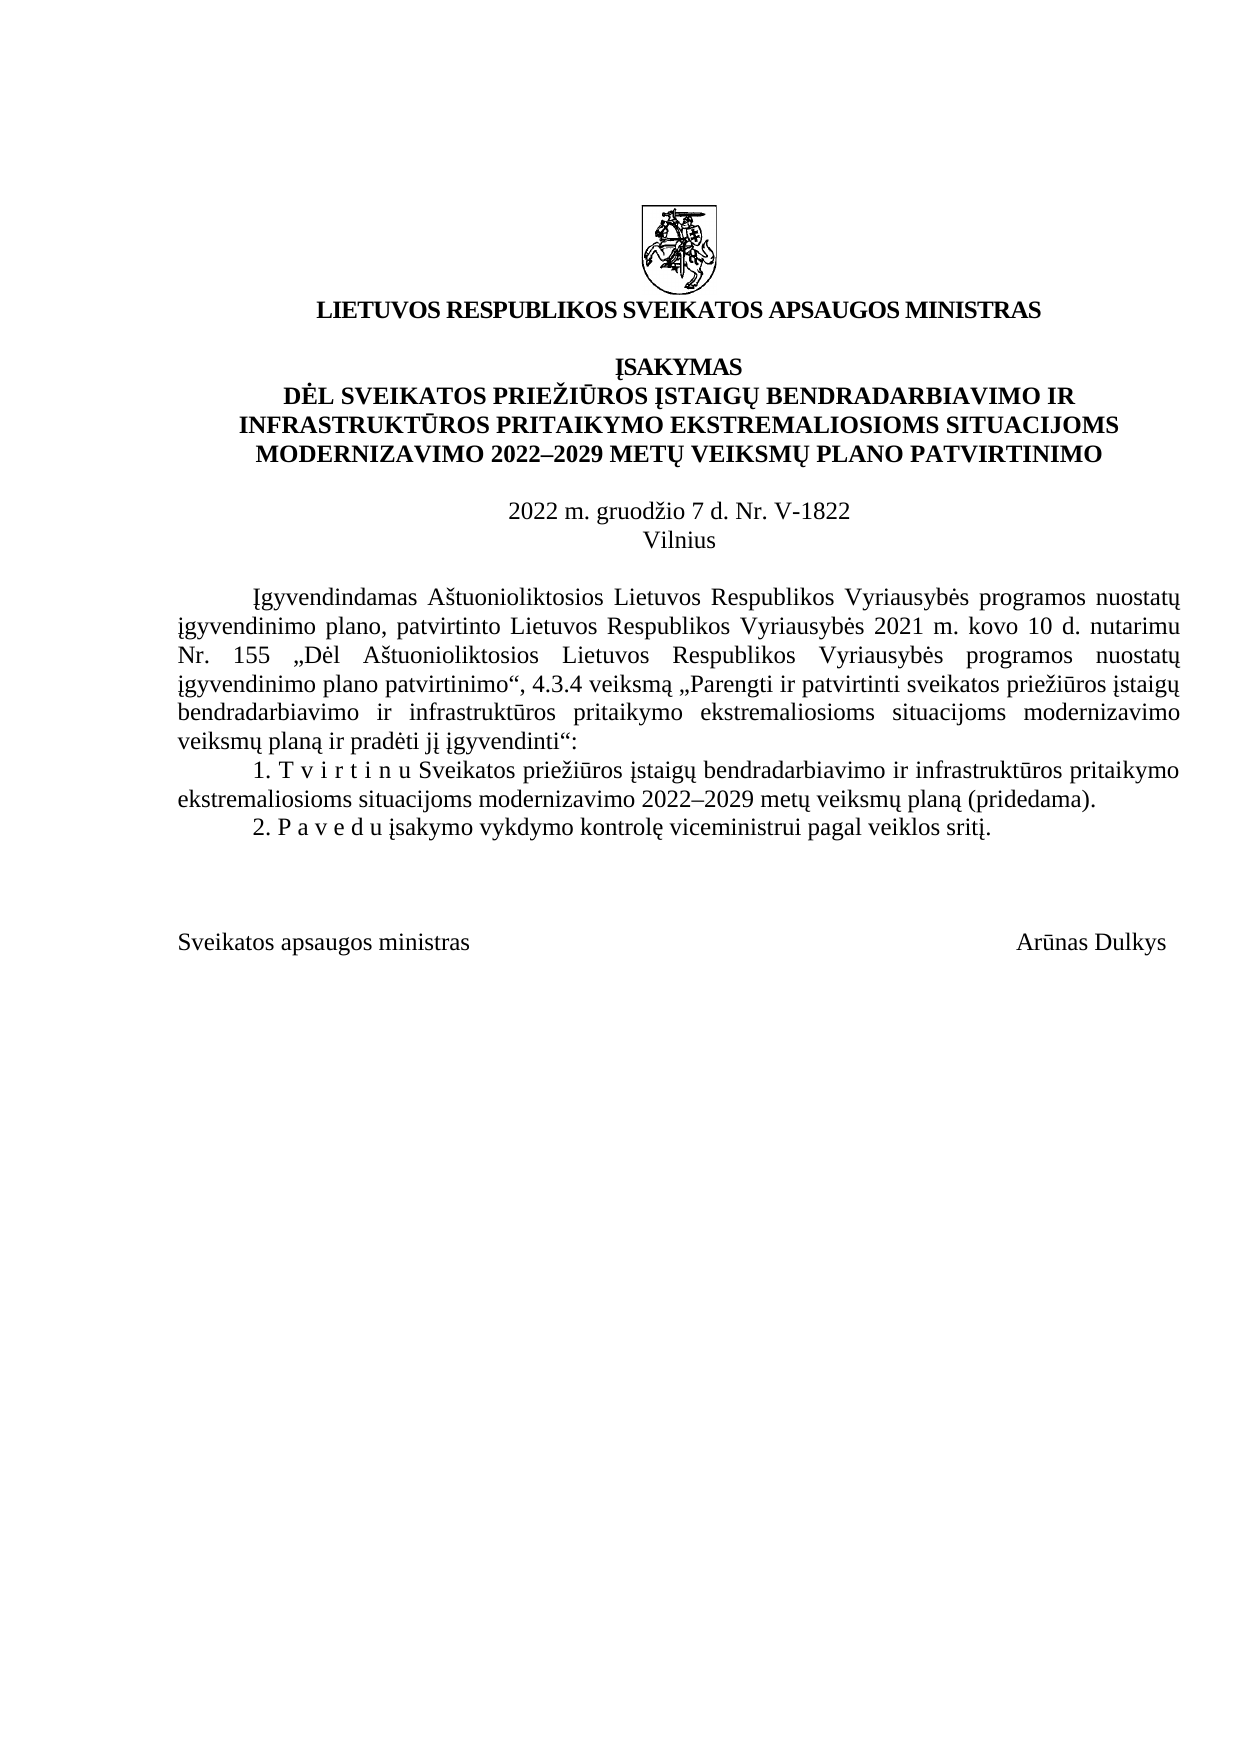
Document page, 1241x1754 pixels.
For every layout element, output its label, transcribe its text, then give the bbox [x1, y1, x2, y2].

text LIETUVOS RESPUBLIKOS SVEIKATOS APSAUGOS MINISTRAS [177, 295, 1181, 324]
text 1. T v i r t i n u Sveikatos priežiūros įstaigų bendradarbiavimo ir infrastruktūros pritaikymo ekstremaliosioms situacijoms modernizavimo 2022–2029 metų veiksmų planą (pridedama). [177, 755, 1181, 812]
text ĮSAKYMAS [177, 352, 1181, 381]
text DĖL SVEIKATOS PRIEŽIŪROS ĮSTAIGŲ BENDRADARBIAVIMO IR INFRASTRUKTŪROS PRITAIKYMO EKSTREMALIOSIOMS SITUACIJOMS MODERNIZAVIMO 2022–2029 METŲ VEIKSMŲ PLANO PATVIRTINIMO [177, 381, 1181, 467]
text Vilnius [177, 525, 1181, 554]
text 2022 m. gruodžio 7 d. Nr. V-1822 [177, 496, 1181, 525]
text 2. P a v e d u įsakymo vykdymo kontrolę viceministrui pagal veiklos sritį. [177, 812, 1181, 841]
text Įgyvendindamas Aštuonioliktosios Lietuvos Respublikos Vyriausybės programos nuostatų įgyvendinimo plano, patvirtinto Lietuvos Respublikos Vyriausybės 2021 m. kovo 10 d. nutarimu Nr. 155 „Dėl Aštuonioliktosios Lietuvos Respublikos Vyriausybės programos nuostatų įgyvendinimo plano patvirtinimo“, 4.3.4 veiksmą „Parengti ir patvirtinti sveikatos priežiūros įstaigų bendradarbiavimo ir infrastruktūros pritaikymo ekstremaliosioms situacijoms modernizavimo veiksmų planą ir pradėti jį įgyvendinti“: [177, 582, 1181, 755]
text Sveikatos apsaugos ministras Arūnas Dulkys [177, 927, 1181, 956]
